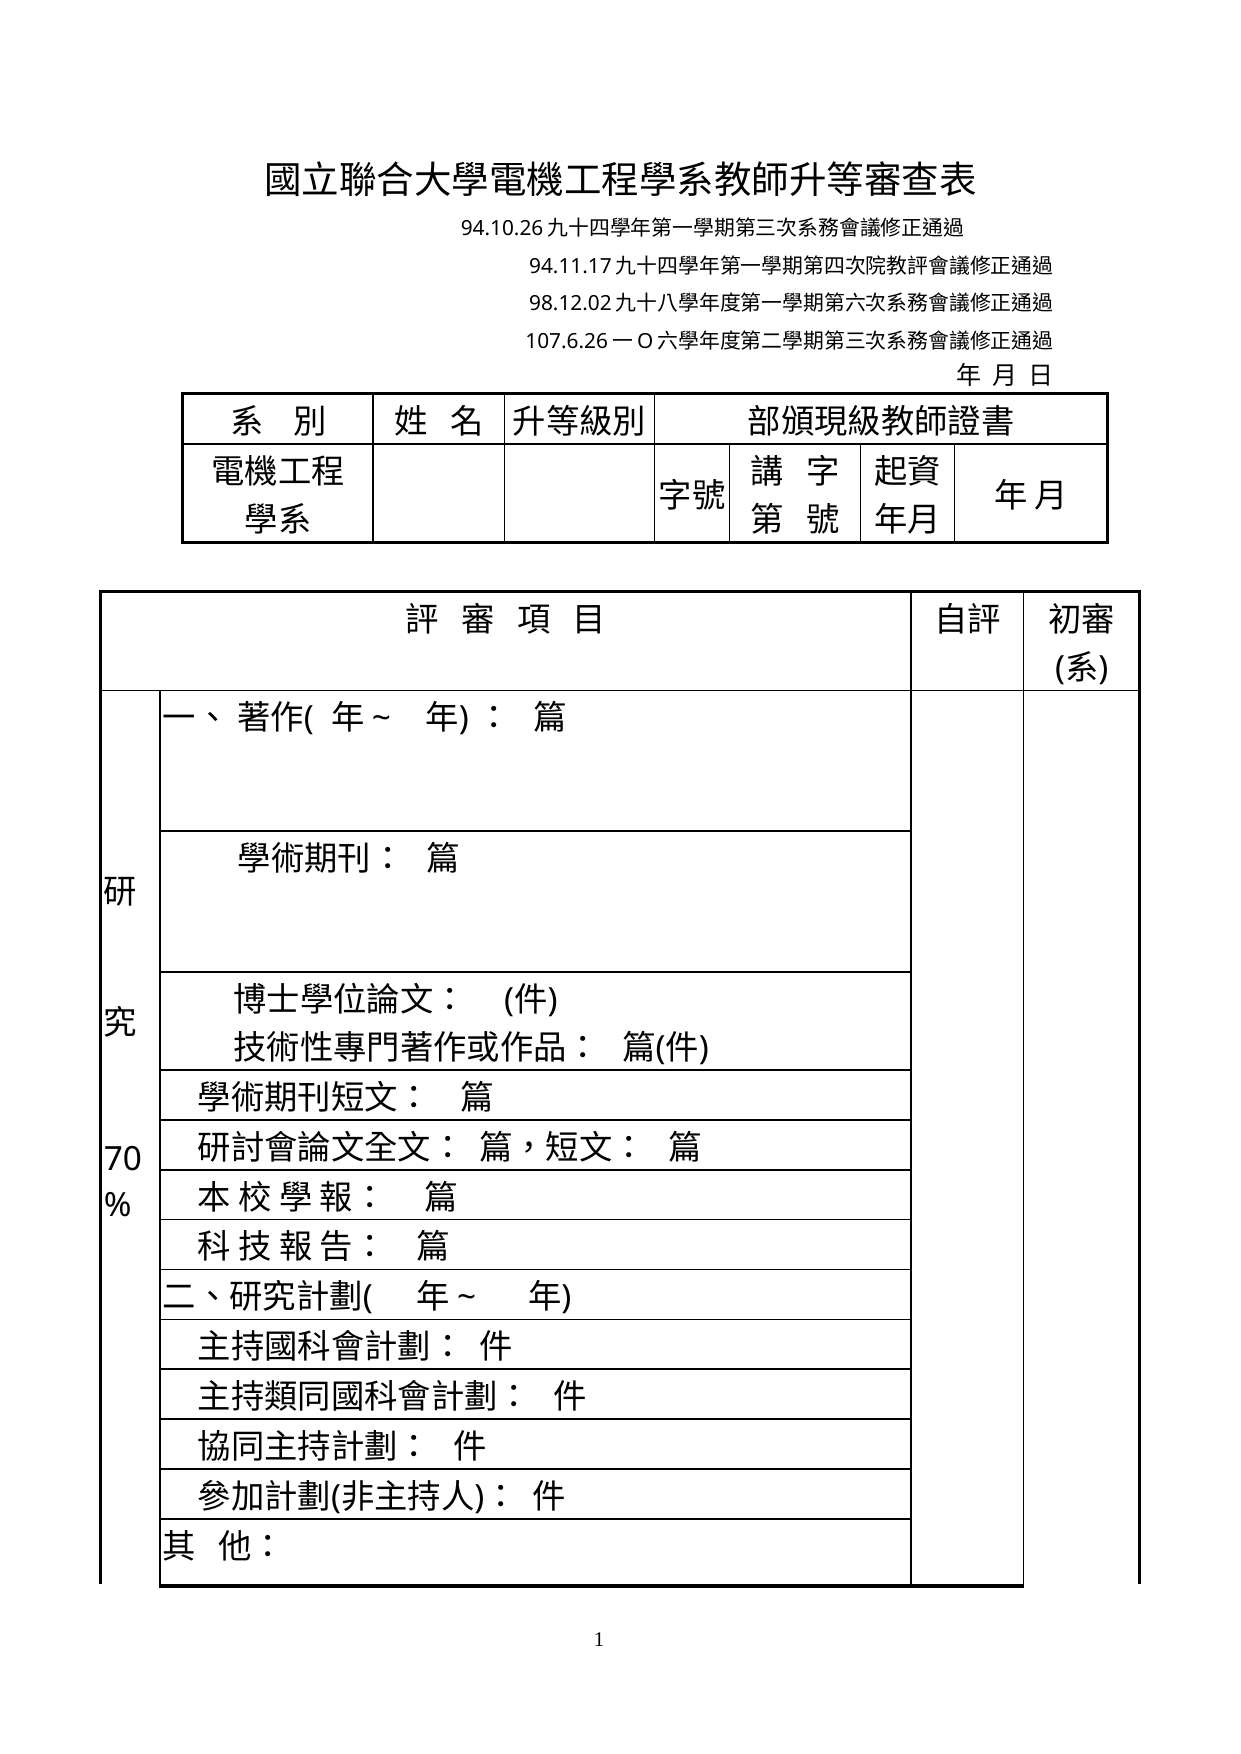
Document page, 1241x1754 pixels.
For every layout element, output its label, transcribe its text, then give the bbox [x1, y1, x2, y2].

table_header 評 審 項 目 [102, 593, 910, 689]
table_header 升等級別 [505, 395, 654, 443]
table_cell 其 他： [161, 1520, 910, 1583]
table_cell [912, 1269, 1023, 1318]
text 94.11.17九十四學年第一學期第四次院教評會議修正通過 [187, 242, 1053, 279]
table_cell [505, 445, 654, 541]
table_cell [912, 1119, 1023, 1169]
table_header 自評 [912, 593, 1023, 689]
table_cell 博士學位論文： (件) 技術性專門著作或作品： 篇(件) [161, 973, 910, 1069]
table_header 系 別 [184, 395, 372, 443]
table_cell [912, 1418, 1023, 1468]
table_cell 學術期刊短文： 篇 [161, 1071, 910, 1119]
table_cell 主持國科會計劃： 件 [161, 1320, 910, 1368]
table_header 姓 名 [374, 395, 504, 443]
table_cell [912, 1319, 1023, 1368]
table_cell [912, 1219, 1023, 1268]
text 98.12.02九十八學年度第一學期第六次系務會議修正通過 [187, 279, 1053, 317]
table_header 部頒現級教師證書 [655, 395, 1106, 443]
table_cell 一、 著作( 年 ~ 年) ： 篇 [161, 691, 910, 830]
table_cell 電機工程 學系 [184, 445, 372, 541]
table_cell [912, 830, 1023, 971]
table_cell 本 校 學 報： 篇 [161, 1171, 910, 1219]
table_cell 科 技 報 告： 篇 [161, 1220, 910, 1268]
text 107.6.26一O六學年度第二學期第三次系務會議修正通過 [187, 317, 1053, 354]
table_cell 學術期刊： 篇 [161, 832, 910, 971]
table_cell 二、研究計劃( 年 ~ 年) [161, 1270, 910, 1318]
table_cell 主持類同國科會計劃： 件 [161, 1370, 910, 1418]
table_cell [374, 445, 504, 541]
table_cell [912, 1069, 1023, 1119]
table_cell [912, 1169, 1023, 1219]
text 年 月 日 [187, 354, 1053, 392]
text 國立聯合大學電機工程學系教師升等審查表 [187, 150, 1053, 204]
text 94.10.26九十四學年第一學期第三次系務會議修正通過 [187, 204, 1053, 242]
table_header 初審 (系) [1024, 593, 1138, 689]
table_cell 研討會論文全文： 篇，短文： 篇 [161, 1121, 910, 1169]
table_cell 研 究 70% [102, 691, 159, 1583]
table_cell [1024, 691, 1138, 1583]
table_cell 起資年月 [861, 445, 954, 541]
table_cell 年 月 [955, 445, 1106, 541]
table_cell [912, 971, 1023, 1069]
table_cell 字號 [655, 445, 729, 541]
table_cell 協同主持計劃： 件 [161, 1420, 910, 1468]
table_cell [912, 1468, 1023, 1518]
table_cell 講 字 第 號 [730, 445, 860, 541]
table_cell [912, 1368, 1023, 1418]
table_cell [912, 691, 1023, 830]
table_cell [912, 1518, 1023, 1583]
table_cell 參加計劃(非主持人)： 件 [161, 1470, 910, 1518]
